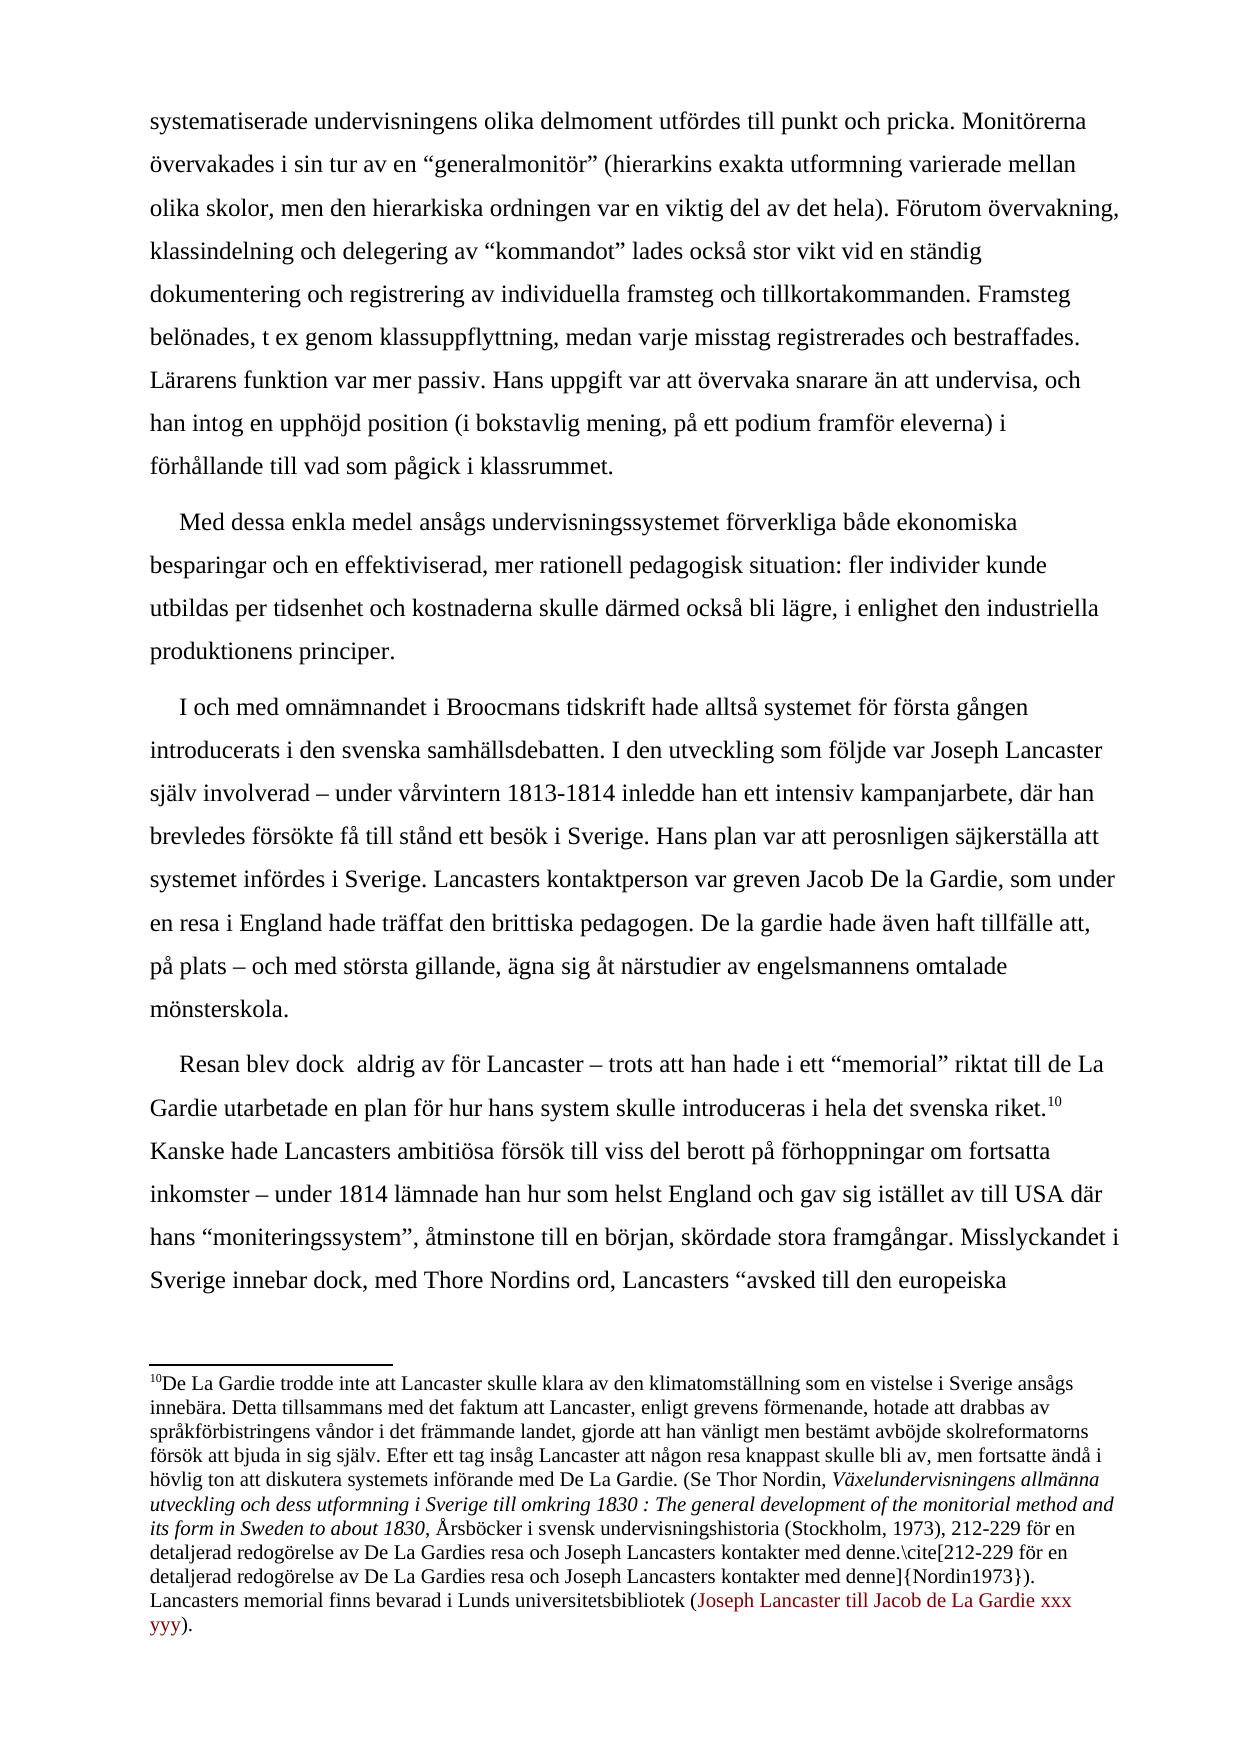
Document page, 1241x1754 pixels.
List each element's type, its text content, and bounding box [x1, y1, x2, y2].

text systematiserade undervisningens olika delmoment utfördes till punkt och pricka. Monitörerna övervakades i sin tur av en “generalmonitör” (hierarkins exakta utformning varierade mellan olika skolor, men den hierarkiska ordningen var en viktig del av det hela). Förutom övervakning, klassindelning och delegering av “kommandot” lades också stor vikt vid en ständig dokumentering och registrering av individuella framsteg och tillkortakommanden. Framsteg belönades, t ex genom klassuppflyttning, medan varje misstag registrerades och bestraffades. Lärarens funktion var mer passiv. Hans uppgift var att övervaka snarare än att undervisa, och han intog en upphöjd position (i bokstavlig mening, på ett podium framför eleverna) i förhållande till vad som pågick i klassrummet. [149, 106, 1120, 480]
text De La Gardie trodde inte att Lancaster skulle klara av den klimatomställning som en vistelse i Sverige ansågs innebära. Detta tillsammans med det faktum att Lancaster, enligt grevens förmenande, hotade att drabbas av språkförbistringens våndor i det främmande landet, gjorde att han vänligt men bestämt avböjde skolreformatorns försök att bjuda in sig själv. Efter ett tag insåg Lancaster att någon resa knappast skulle bli av, men fortsatte ändå i hövlig ton att diskutera systemets införande med De La Gardie. (Se Thor Nordin, Växelundervisningens allmänna utveckling och dess utformning i Sverige till omkring 1830 : The general development of the monitorial method and its form in Sweden to about 1830, Årsböcker i svensk undervisningshistoria (Stockholm, 1973), 212-229 för en detaljerad redogörelse av De La Gardies resa och Joseph Lancasters kontakter med denne.\cite[212-229 för en detaljerad redogörelse av De La Gardies resa och Joseph Lancasters kontakter med denne]{Nordin1973}). Lancasters memorial finns bevarad i Lunds universitetsbibliotek (Joseph Lancaster till Jacob de La Gardie xxx yyy). [149, 1371, 1120, 1636]
text I och med omnämnandet i Broocmans tidskrift hade alltså systemet för första gången introducerats i den svenska samhällsdebatten. I den utveckling som följde var Joseph Lancaster själv involverad – under vårvintern 1813-1814 inledde han ett intensiv kampanjarbete, där han brevledes försökte få till stånd ett besök i Sverige. Hans plan var att perosnligen säjkerställa att systemet infördes i Sverige. Lancasters kontaktperson var greven Jacob De la Gardie, som under en resa i England hade träffat den brittiska pedagogen. De la gardie hade även haft tillfälle att, på plats – och med största gillande, ägna sig åt närstudier av engelsmannens omtalade mönsterskola. [149, 692, 1120, 1023]
text Resan blev dock aldrig av för Lancaster – trots att han hade i ett “memorial” riktat till de La Gardie utarbetade en plan för hur hans system skulle introduceras i hela det svenska riket. Kanske hade Lancasters ambitiösa försök till viss del berott på förhoppningar om fortsatta inkomster – under 1814 lämnade han hur som helst England och gav sig istället av till USA där hans “moniteringssystem”, åtminstone till en början, skördade stora framgångar. Misslyckandet i Sverige innebar dock, med Thore Nordins ord, Lancasters “avsked till den europeiska [149, 1049, 1120, 1294]
text Med dessa enkla medel ansågs undervisningssystemet förverkliga både ekonomiska besparingar och en effektiviserad, mer rationell pedagogisk situation: fler individer kunde utbildas per tidsenhet och kostnaderna skulle därmed också bli lägre, i enlighet den industriella produktionens principer. [149, 507, 1120, 665]
